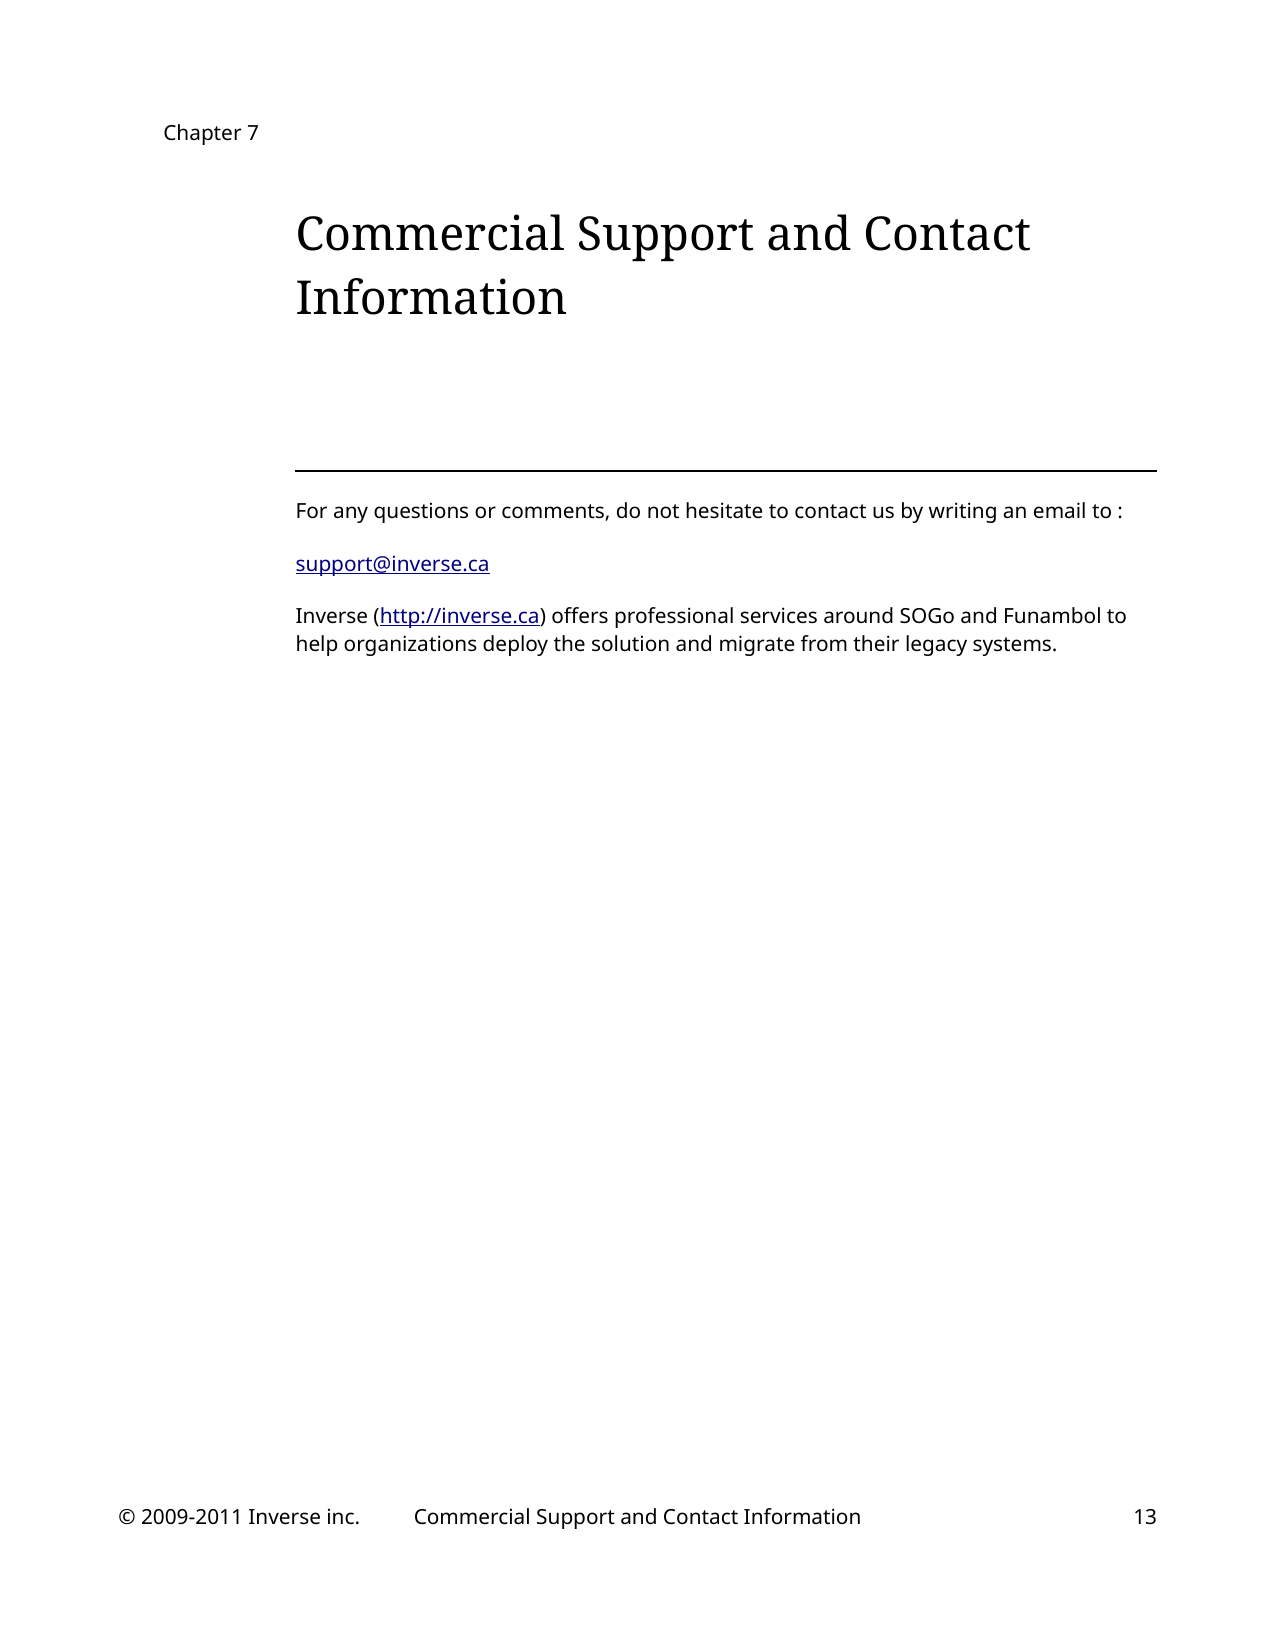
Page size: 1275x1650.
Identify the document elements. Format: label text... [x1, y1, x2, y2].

subtitle Commercial Support and Contact Information [295, 201, 1157, 470]
text For any questions or comments, do not hesitate to contact us by writing an email to : [295, 497, 1157, 525]
text Inverse (http://inverse.ca) offers professional services around SOGo and Funambol to help organizations deploy the solution and migrate from their legacy systems. [295, 601, 1157, 658]
text support@inverse.ca [295, 549, 1157, 577]
